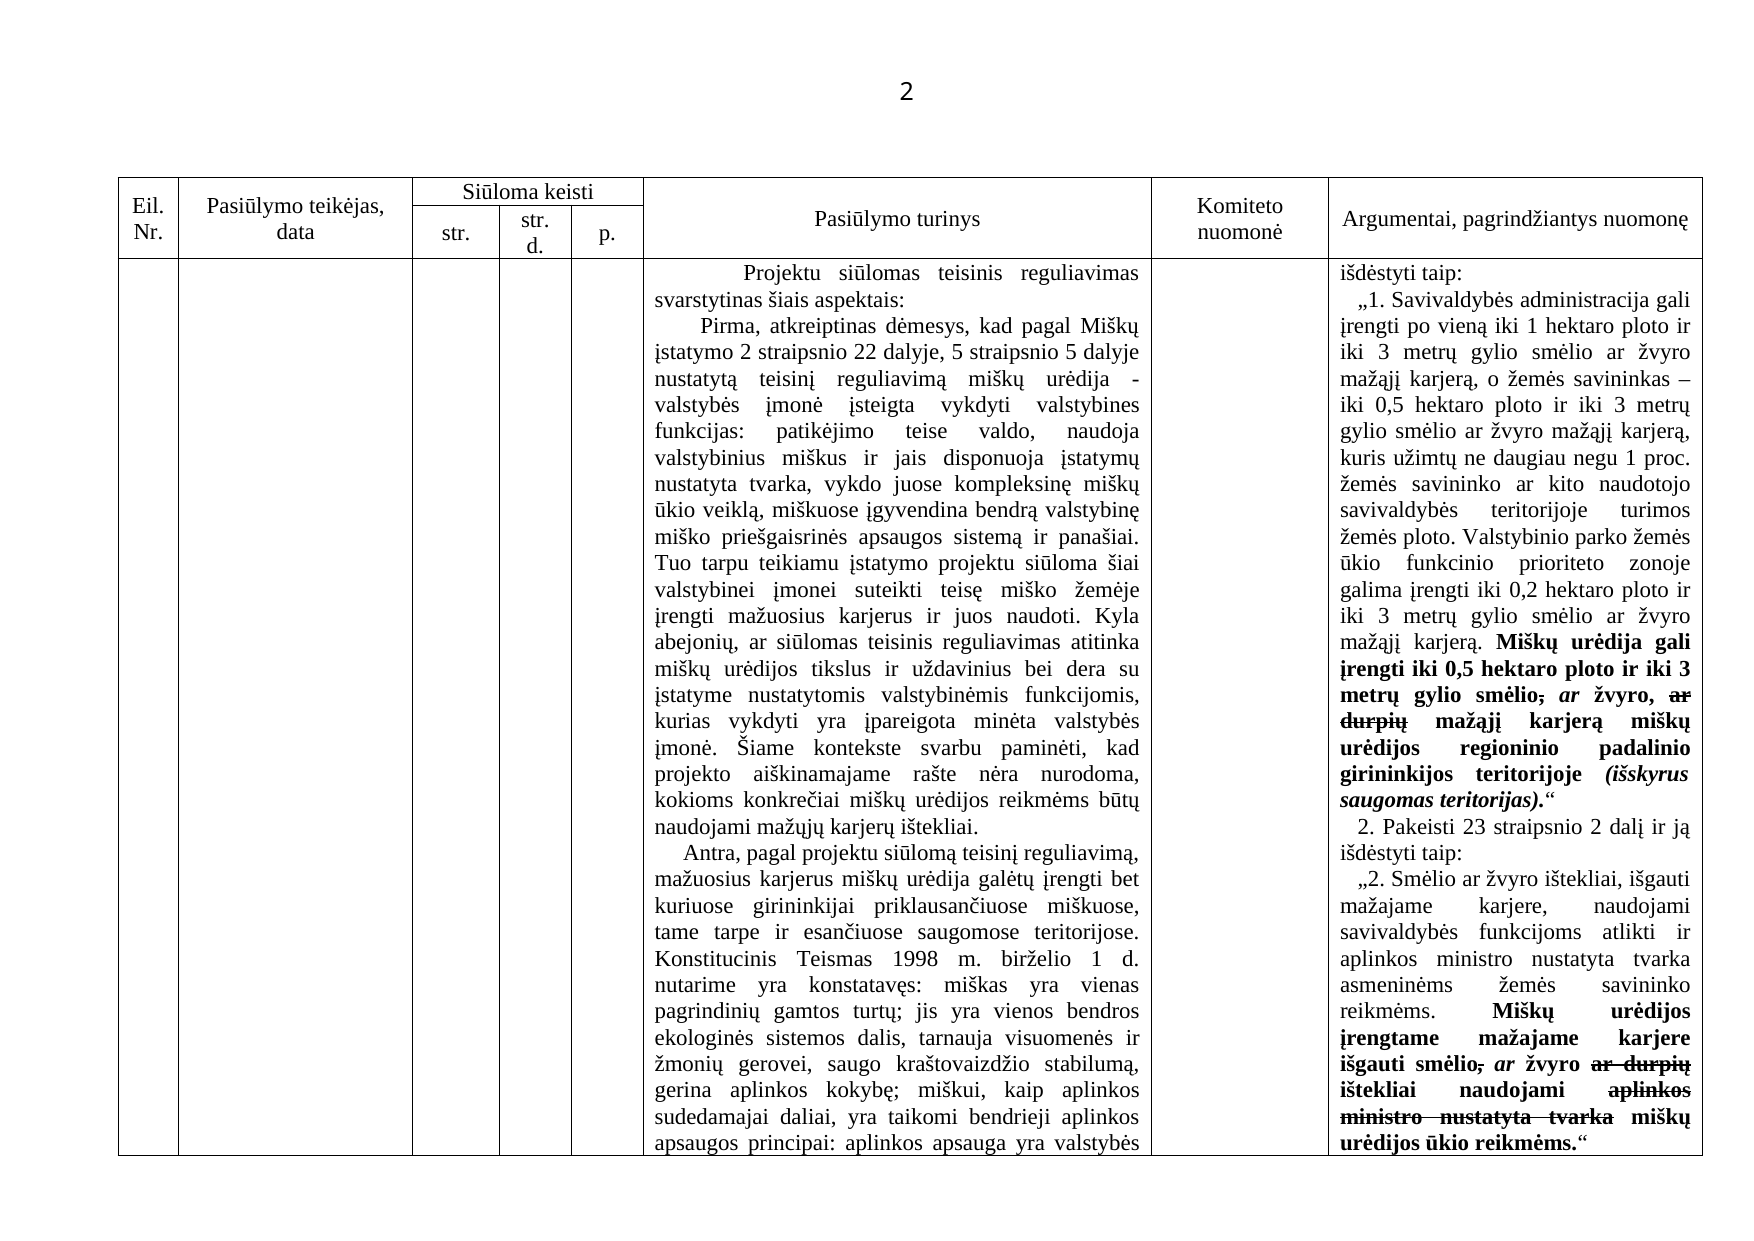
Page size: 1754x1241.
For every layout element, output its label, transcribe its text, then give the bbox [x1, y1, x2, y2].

table_cell [413, 259, 499, 1155]
table_header Siūloma keisti [413, 178, 643, 204]
table_cell [572, 259, 643, 1155]
table_cell str. d. [500, 206, 571, 258]
table_cell [179, 259, 412, 1155]
table_cell Projektu siūlomas teisinis reguliavimas svarstytinas šiais aspektais: Pirma, atkreiptinas dėmesys, kad pagal Miškų įstatymo 2 straipsnio 22 dalyje, 5 straipsnio 5 dalyje nustatytą teisinį reguliavimą miškų urėdija - valstybės įmonė įsteigta vykdyti valstybines funkcijas: patikėjimo teise valdo, naudoja valstybinius miškus ir jais disponuoja įstatymų nustatyta tvarka, vykdo juose kompleksinę miškų ūkio veiklą, miškuose įgyvendina bendrą valstybinę miško priešgaisrinės apsaugos sistemą ir panašiai. Tuo tarpu teikiamu įstatymo projektu siūloma šiai valstybinei įmonei suteikti teisę miško žemėje įrengti mažuosius karjerus ir juos naudoti. Kyla abejonių, ar siūlomas teisinis reguliavimas atitinka miškų urėdijos tikslus ir uždavinius bei dera su įstatyme nustatytomis valstybinėmis funkcijomis, kurias vykdyti yra įpareigota minėta valstybės įmonė. Šiame kontekste svarbu paminėti, kad projekto aiškinamajame rašte nėra nurodoma, kokioms konkrečiai miškų urėdijos reikmėms būtų naudojami mažųjų karjerų ištekliai. Antra, pagal projektu siūlomą teisinį reguliavimą, mažuosius karjerus miškų urėdija galėtų įrengti bet kuriuose girininkijai priklausančiuose miškuose, tame tarpe ir esančiuose saugomose teritorijose. Konstitucinis Teismas 1998 m. birželio 1 d. nutarime yra konstatavęs: miškas yra vienas pagrindinių gamtos turtų; jis yra vienos bendros ekologinės sistemos dalis, tarnauja visuomenės ir žmonių gerovei, saugo kraštovaizdžio stabilumą, gerina aplinkos kokybę; miškui, kaip aplinkos sudedamajai daliai, yra taikomi bendrieji aplinkos apsaugos principai: aplinkos apsauga yra valstybės [644, 259, 1151, 1155]
table_header Argumentai, pagrindžiantys nuomonę [1329, 178, 1702, 258]
table_cell [119, 259, 178, 1155]
table_header Pasiūlymo turinys [644, 178, 1151, 258]
table_cell str. [413, 206, 499, 258]
table_header Pasiūlymo teikėjas, data [179, 178, 412, 258]
table_cell [500, 259, 571, 1155]
table_cell išdėstyti taip: „1. Savivaldybės administracija gali įrengti po vieną iki 1 hektaro ploto ir iki 3 metrų gylio smėlio ar žvyro mažąjį karjerą, o žemės savininkas – iki 0,5 hektaro ploto ir iki 3 metrų gylio smėlio ar žvyro mažąjį karjerą, kuris užimtų ne daugiau negu 1 proc. žemės savininko ar kito naudotojo savivaldybės teritorijoje turimos žemės ploto. Valstybinio parko žemės ūkio funkcinio prioriteto zonoje galima įrengti iki 0,2 hektaro ploto ir iki 3 metrų gylio smėlio ar žvyro mažąjį karjerą. Miškų urėdija gali įrengti iki 0,5 hektaro ploto ir iki 3 metrų gylio smėlio, ar žvyro, ar durpių mažąjį karjerą miškų urėdijos regioninio padalinio girininkijos teritorijoje (išskyrus saugomas teritorijas).“ 2. Pakeisti 23 straipsnio 2 dalį ir ją išdėstyti taip: „2. Smėlio ar žvyro ištekliai, išgauti mažajame karjere, naudojami savivaldybės funkcijoms atlikti ir aplinkos ministro nustatyta tvarka asmeninėms žemės savininko reikmėms. Miškų urėdijos įrengtame mažajame karjere išgauti smėlio, ar žvyro ar durpių ištekliai naudojami aplinkos ministro nustatyta tvarka miškų urėdijos ūkio reikmėms.“ [1329, 259, 1702, 1155]
table_header Komiteto nuomonė [1152, 178, 1328, 258]
table_cell p. [572, 206, 643, 258]
table_cell [1152, 259, 1328, 1155]
table_header Eil. Nr. [119, 178, 178, 258]
